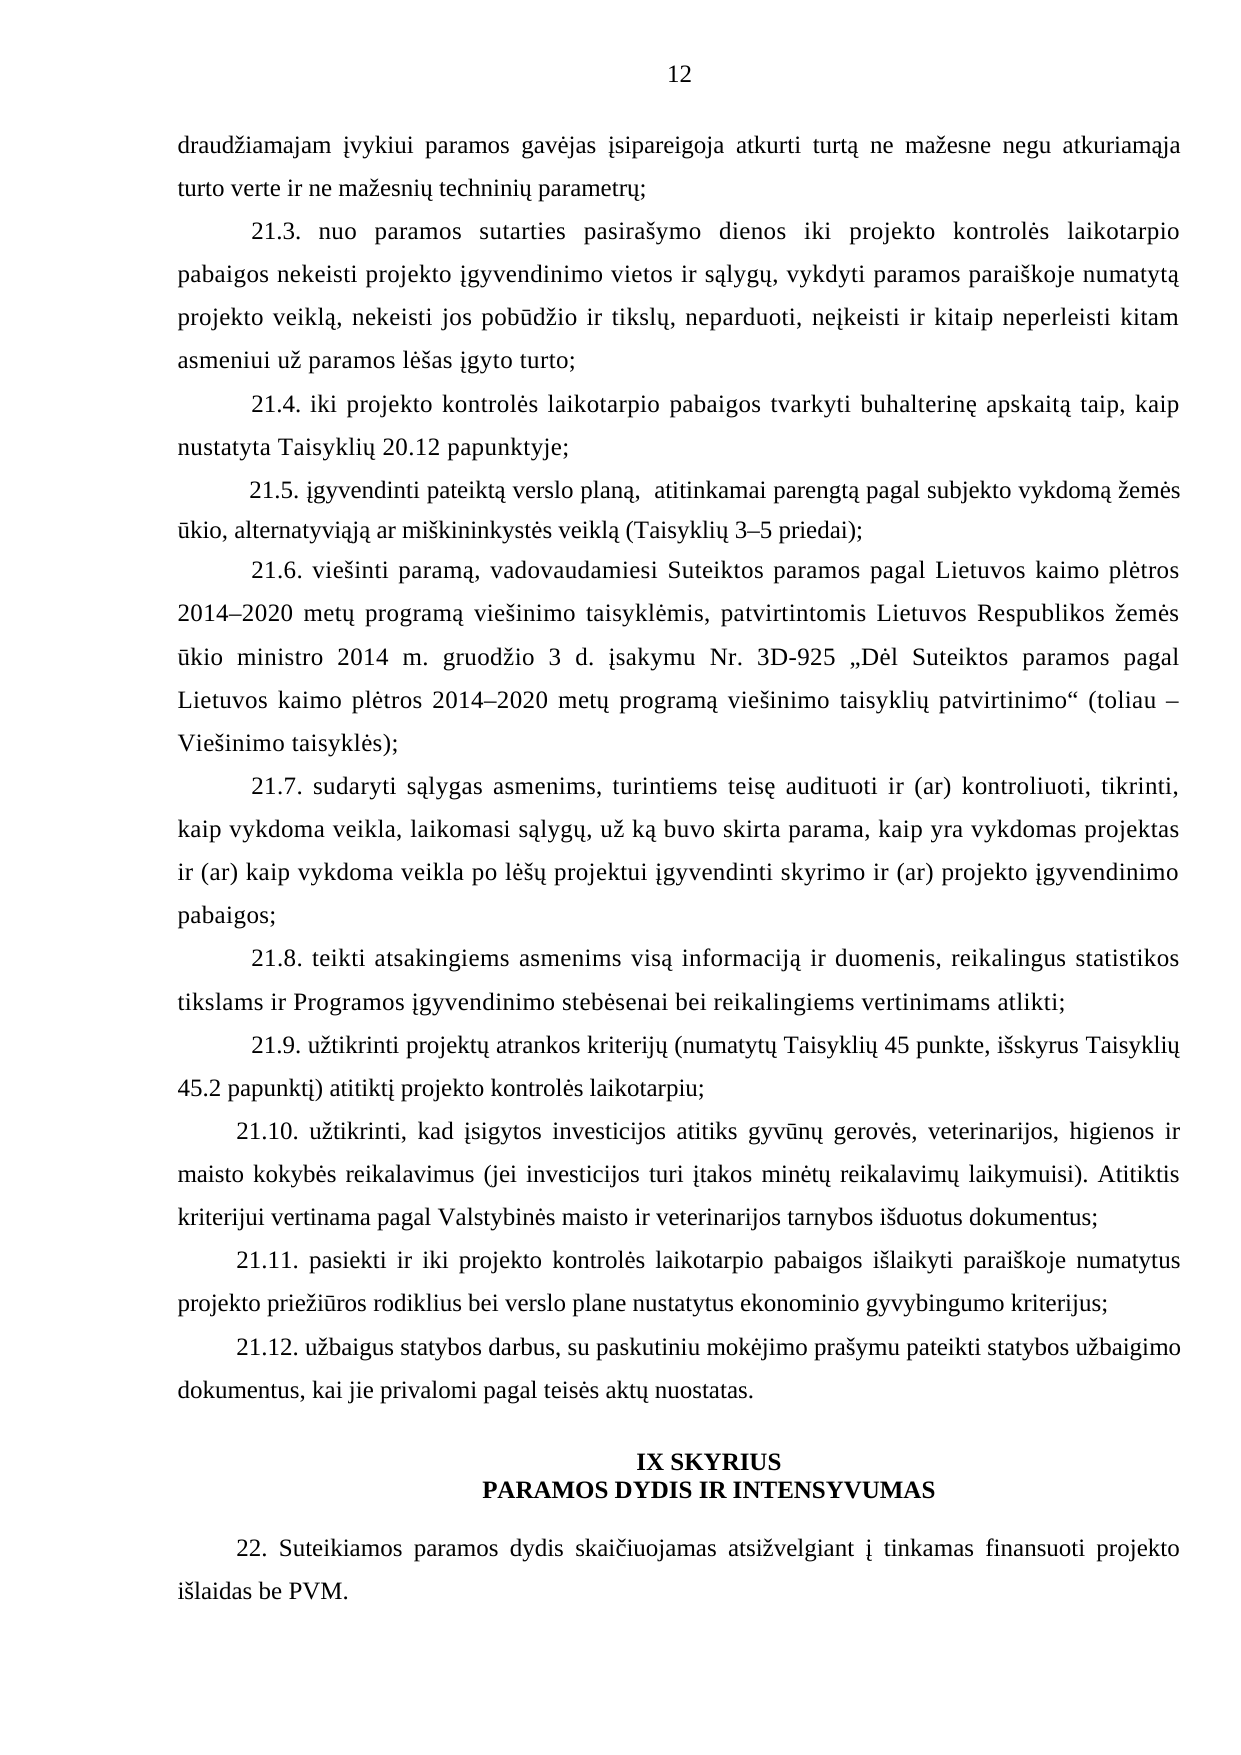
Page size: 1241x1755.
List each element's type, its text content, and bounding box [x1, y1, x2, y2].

text 21.9. užtikrinti projektų atrankos kriterijų (numatytų Taisyklių 45 punkte, išskyrus Taisyklių 45.2 papunktį) atitiktį projekto kontrolės laikotarpiu; [177, 1030, 1181, 1102]
text 21.4. iki projekto kontrolės laikotarpio pabaigos tvarkyti buhalterinę apskaitą taip, kaip nustatyta Taisyklių 20.12 papunktyje; [177, 389, 1181, 461]
text 21.5. įgyvendinti pateiktą verslo planą, atitinkamai parengtą pagal subjekto vykdomą žemės ūkio, alternatyviąją ar miškininkystės veiklą (Taisyklių 3–5 priedai); [177, 475, 1181, 544]
text IX SKYRIUS [177, 1447, 1181, 1475]
text 21.11. pasiekti ir iki projekto kontrolės laikotarpio pabaigos išlaikyti paraiškoje numatytus projekto priežiūros rodiklius bei verslo plane nustatytus ekonominio gyvybingumo kriterijus; [177, 1245, 1181, 1317]
text 21.8. teikti atsakingiems asmenims visą informaciją ir duomenis, reikalingus statistikos tikslams ir Programos įgyvendinimo stebėsenai bei reikalingiems vertinimams atlikti; [177, 943, 1181, 1015]
text 21.3. nuo paramos sutarties pasirašymo dienos iki projekto kontrolės laikotarpio pabaigos nekeisti projekto įgyvendinimo vietos ir sąlygų, vykdyti paramos paraiškoje numatytą projekto veiklą, nekeisti jos pobūdžio ir tikslų, neparduoti, neįkeisti ir kitaip neperleisti kitam asmeniui už paramos lėšas įgyto turto; [177, 216, 1181, 374]
text 21.12. užbaigus statybos darbus, su paskutiniu mokėjimo prašymu pateikti statybos užbaigimo dokumentus, kai jie privalomi pagal teisės aktų nuostatas. [177, 1332, 1181, 1403]
text 21.6. viešinti paramą, vadovaudamiesi Suteiktos paramos pagal Lietuvos kaimo plėtros 2014–2020 metų programą viešinimo taisyklėmis, patvirtintomis Lietuvos Respublikos žemės ūkio ministro 2014 m. gruodžio 3 d. įsakymu Nr. 3D-925 „Dėl Suteiktos paramos pagal Lietuvos kaimo plėtros 2014–2020 metų programą viešinimo taisyklių patvirtinimo“ (toliau – Viešinimo taisyklės); [177, 555, 1181, 757]
text 21.7. sudaryti sąlygas asmenims, turintiems teisę audituoti ir (ar) kontroliuoti, tikrinti, kaip vykdoma veikla, laikomasi sąlygų, už ką buvo skirta parama, kaip yra vykdomas projektas ir (ar) kaip vykdoma veikla po lėšų projektui įgyvendinti skyrimo ir (ar) projekto įgyvendinimo pabaigos; [177, 771, 1181, 929]
text PARAMOS DYDIS IR INTENSYVUMAS [177, 1475, 1181, 1504]
text 22. Suteikiamos paramos dydis skaičiuojamas atsižvelgiant į tinkamas finansuoti projekto išlaidas be PVM. [177, 1533, 1181, 1605]
text draudžiamajam įvykiui paramos gavėjas įsipareigoja atkurti turtą ne mažesne negu atkuriamąja turto verte ir ne mažesnių techninių parametrų; [177, 130, 1181, 202]
text 21.10. užtikrinti, kad įsigytos investicijos atitiks gyvūnų gerovės, veterinarijos, higienos ir maisto kokybės reikalavimus (jei investicijos turi įtakos minėtų reikalavimų laikymuisi). Atitiktis kriterijui vertinama pagal Valstybinės maisto ir veterinarijos tarnybos išduotus dokumentus; [177, 1116, 1181, 1231]
